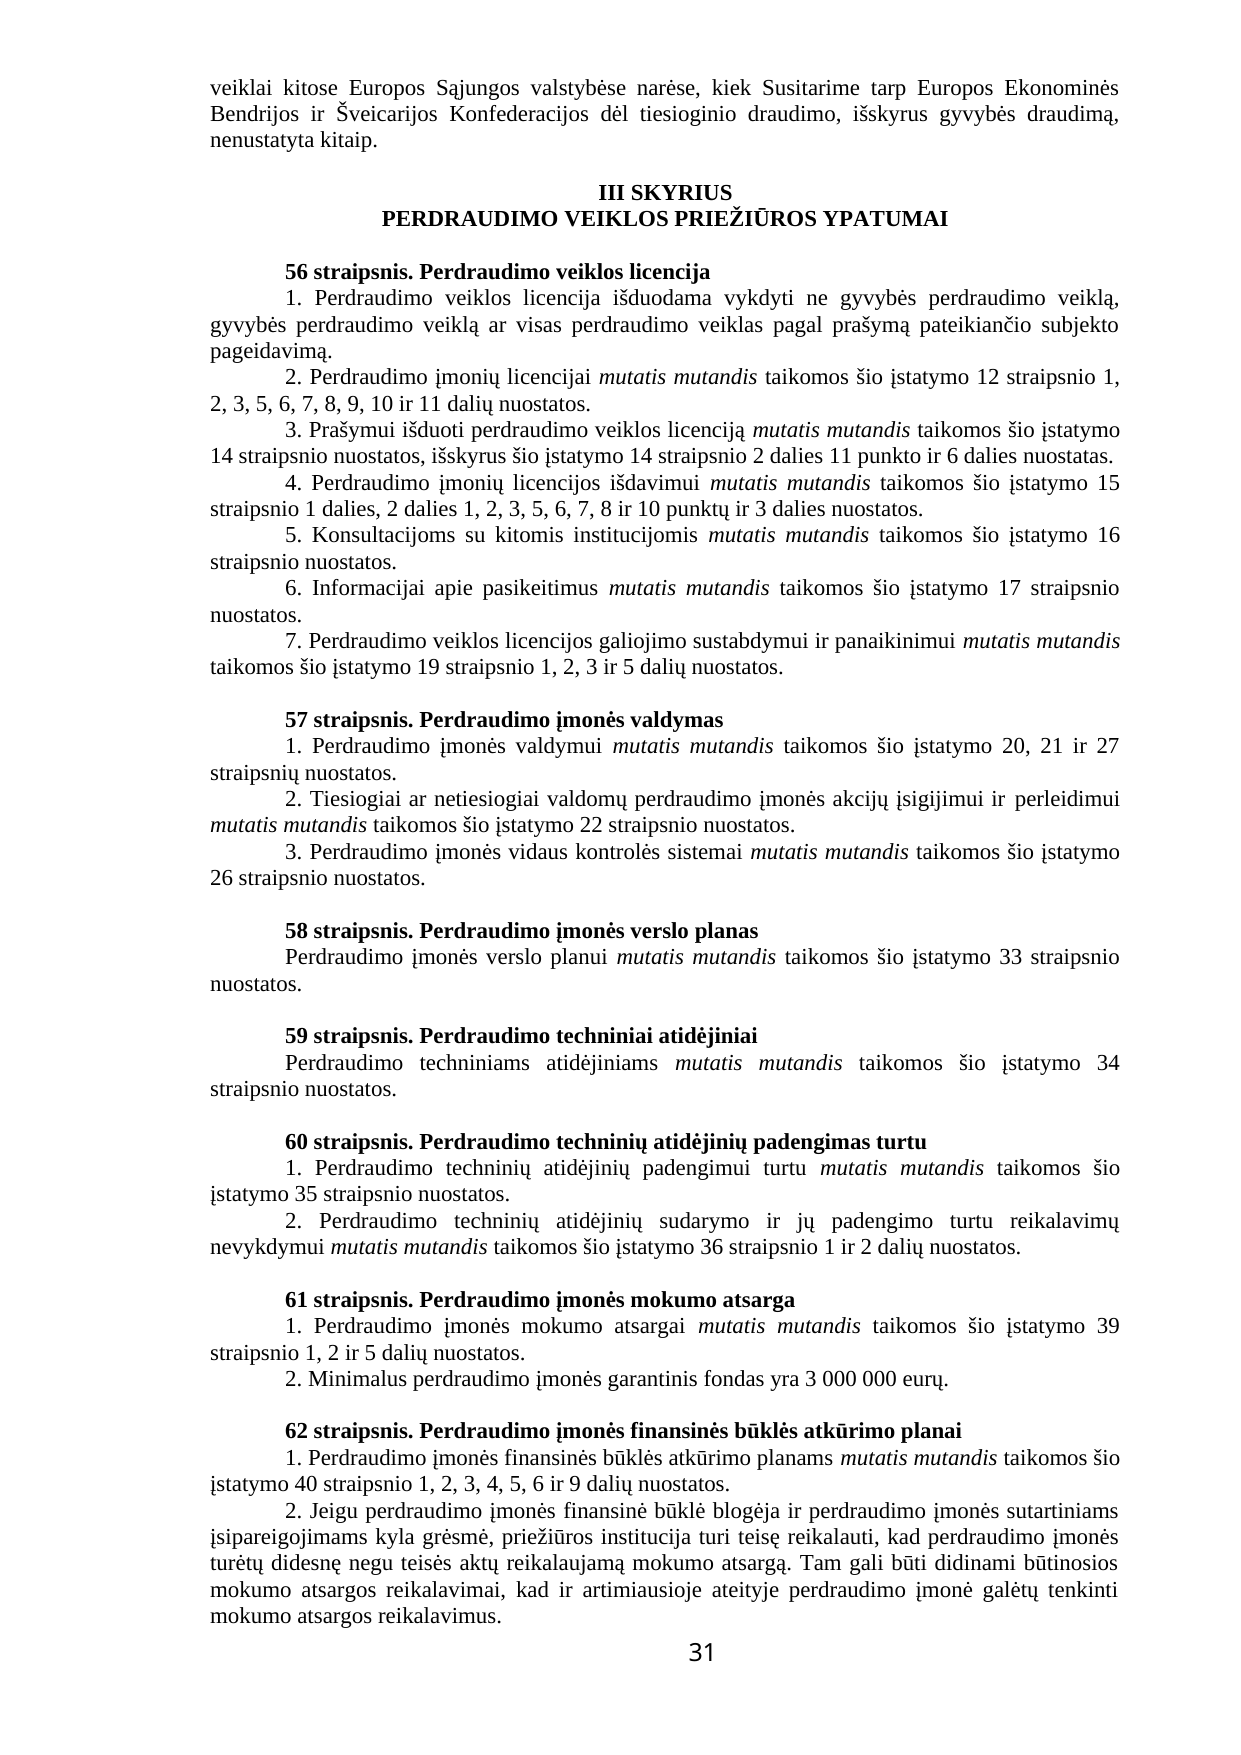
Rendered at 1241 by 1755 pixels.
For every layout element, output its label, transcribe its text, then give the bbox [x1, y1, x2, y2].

text 1. Perdraudimo įmonės finansinės būklės atkūrimo planams mutatis mutandis taikomos šio įstatymo 40 straipsnio 1, 2, 3, 4, 5, 6 ir 9 dalių nuostatos. [210, 1444, 1120, 1497]
text 4. Perdraudimo įmonių licencijos išdavimui mutatis mutandis taikomos šio įstatymo 15 straipsnio 1 dalies, 2 dalies 1, 2, 3, 5, 6, 7, 8 ir 10 punktų ir 3 dalies nuostatos. [210, 469, 1120, 522]
text 3. Perdraudimo įmonės vidaus kontrolės sistemai mutatis mutandis taikomos šio įstatymo 26 straipsnio nuostatos. [210, 838, 1120, 891]
text III SKYRIUS [210, 179, 1120, 205]
text Perdraudimo įmonės verslo planui mutatis mutandis taikomos šio įstatymo 33 straipsnio nuostatos. [210, 943, 1120, 996]
text 1. Perdraudimo įmonės valdymui mutatis mutandis taikomos šio įstatymo 20, 21 ir 27 straipsnių nuostatos. [210, 732, 1120, 785]
text 1. Perdraudimo įmonės mokumo atsargai mutatis mutandis taikomos šio įstatymo 39 straipsnio 1, 2 ir 5 dalių nuostatos. [210, 1312, 1120, 1365]
text 2. Perdraudimo įmonių licencijai mutatis mutandis taikomos šio įstatymo 12 straipsnio 1, 2, 3, 5, 6, 7, 8, 9, 10 ir 11 dalių nuostatos. [210, 363, 1120, 416]
text veiklai kitose Europos Sąjungos valstybėse narėse, kiek Susitarime tarp Europos Ekonominės Bendrijos ir Šveicarijos Konfederacijos dėl tiesioginio draudimo, išskyrus gyvybės draudimą, nenustatyta kitaip. [210, 73, 1120, 153]
text 6. Informacijai apie pasikeitimus mutatis mutandis taikomos šio įstatymo 17 straipsnio nuostatos. [210, 574, 1120, 627]
text 61 straipsnis. Perdraudimo įmonės mokumo atsarga [210, 1286, 1120, 1312]
text 3. Prašymui išduoti perdraudimo veiklos licenciją mutatis mutandis taikomos šio įstatymo 14 straipsnio nuostatos, išskyrus šio įstatymo 14 straipsnio 2 dalies 11 punkto ir 6 dalies nuostatas. [210, 416, 1120, 469]
text 2. Perdraudimo techninių atidėjinių sudarymo ir jų padengimo turtu reikalavimų nevykdymui mutatis mutandis taikomos šio įstatymo 36 straipsnio 1 ir 2 dalių nuostatos. [210, 1207, 1120, 1259]
text 1. Perdraudimo veiklos licencija išduodama vykdyti ne gyvybės perdraudimo veiklą, gyvybės perdraudimo veiklą ar visas perdraudimo veiklas pagal prašymą pateikiančio subjekto pageidavimą. [210, 284, 1120, 363]
text PERDRAUDIMO VEIKLOS PRIEŽIŪROS YPATUMAI [210, 205, 1120, 232]
text 59 straipsnis. Perdraudimo techniniai atidėjiniai [210, 1022, 1120, 1049]
text 7. Perdraudimo veiklos licencijos galiojimo sustabdymui ir panaikinimui mutatis mutandis taikomos šio įstatymo 19 straipsnio 1, 2, 3 ir 5 dalių nuostatos. [210, 627, 1120, 680]
text 1. Perdraudimo techninių atidėjinių padengimui turtu mutatis mutandis taikomos šio įstatymo 35 straipsnio nuostatos. [210, 1154, 1120, 1207]
text 57 straipsnis. Perdraudimo įmonės valdymas [210, 706, 1120, 732]
text 62 straipsnis. Perdraudimo įmonės finansinės būklės atkūrimo planai [210, 1418, 1120, 1444]
text 58 straipsnis. Perdraudimo įmonės verslo planas [210, 917, 1120, 943]
text 2. Minimalus perdraudimo įmonės garantinis fondas yra 3 000 000 eurų. [210, 1365, 1120, 1391]
text 2. Jeigu perdraudimo įmonės finansinė būklė blogėja ir perdraudimo įmonės sutartiniams įsipareigojimams kyla grėsmė, priežiūros institucija turi teisę reikalauti, kad perdraudimo įmonės turėtų didesnę negu teisės aktų reikalaujamą mokumo atsargą. Tam gali būti didinami būtinosios mokumo atsargos reikalavimai, kad ir artimiausioje ateityje perdraudimo įmonė galėtų tenkinti mokumo atsargos reikalavimus. [210, 1497, 1120, 1628]
text 2. Tiesiogiai ar netiesiogiai valdomų perdraudimo įmonės akcijų įsigijimui ir perleidimui mutatis mutandis taikomos šio įstatymo 22 straipsnio nuostatos. [210, 785, 1120, 838]
text 56 straipsnis. Perdraudimo veiklos licencija [210, 258, 1120, 284]
text Perdraudimo techniniams atidėjiniams mutatis mutandis taikomos šio įstatymo 34 straipsnio nuostatos. [210, 1049, 1120, 1101]
text 60 straipsnis. Perdraudimo techninių atidėjinių padengimas turtu [210, 1128, 1120, 1154]
text 5. Konsultacijoms su kitomis institucijomis mutatis mutandis taikomos šio įstatymo 16 straipsnio nuostatos. [210, 522, 1120, 574]
